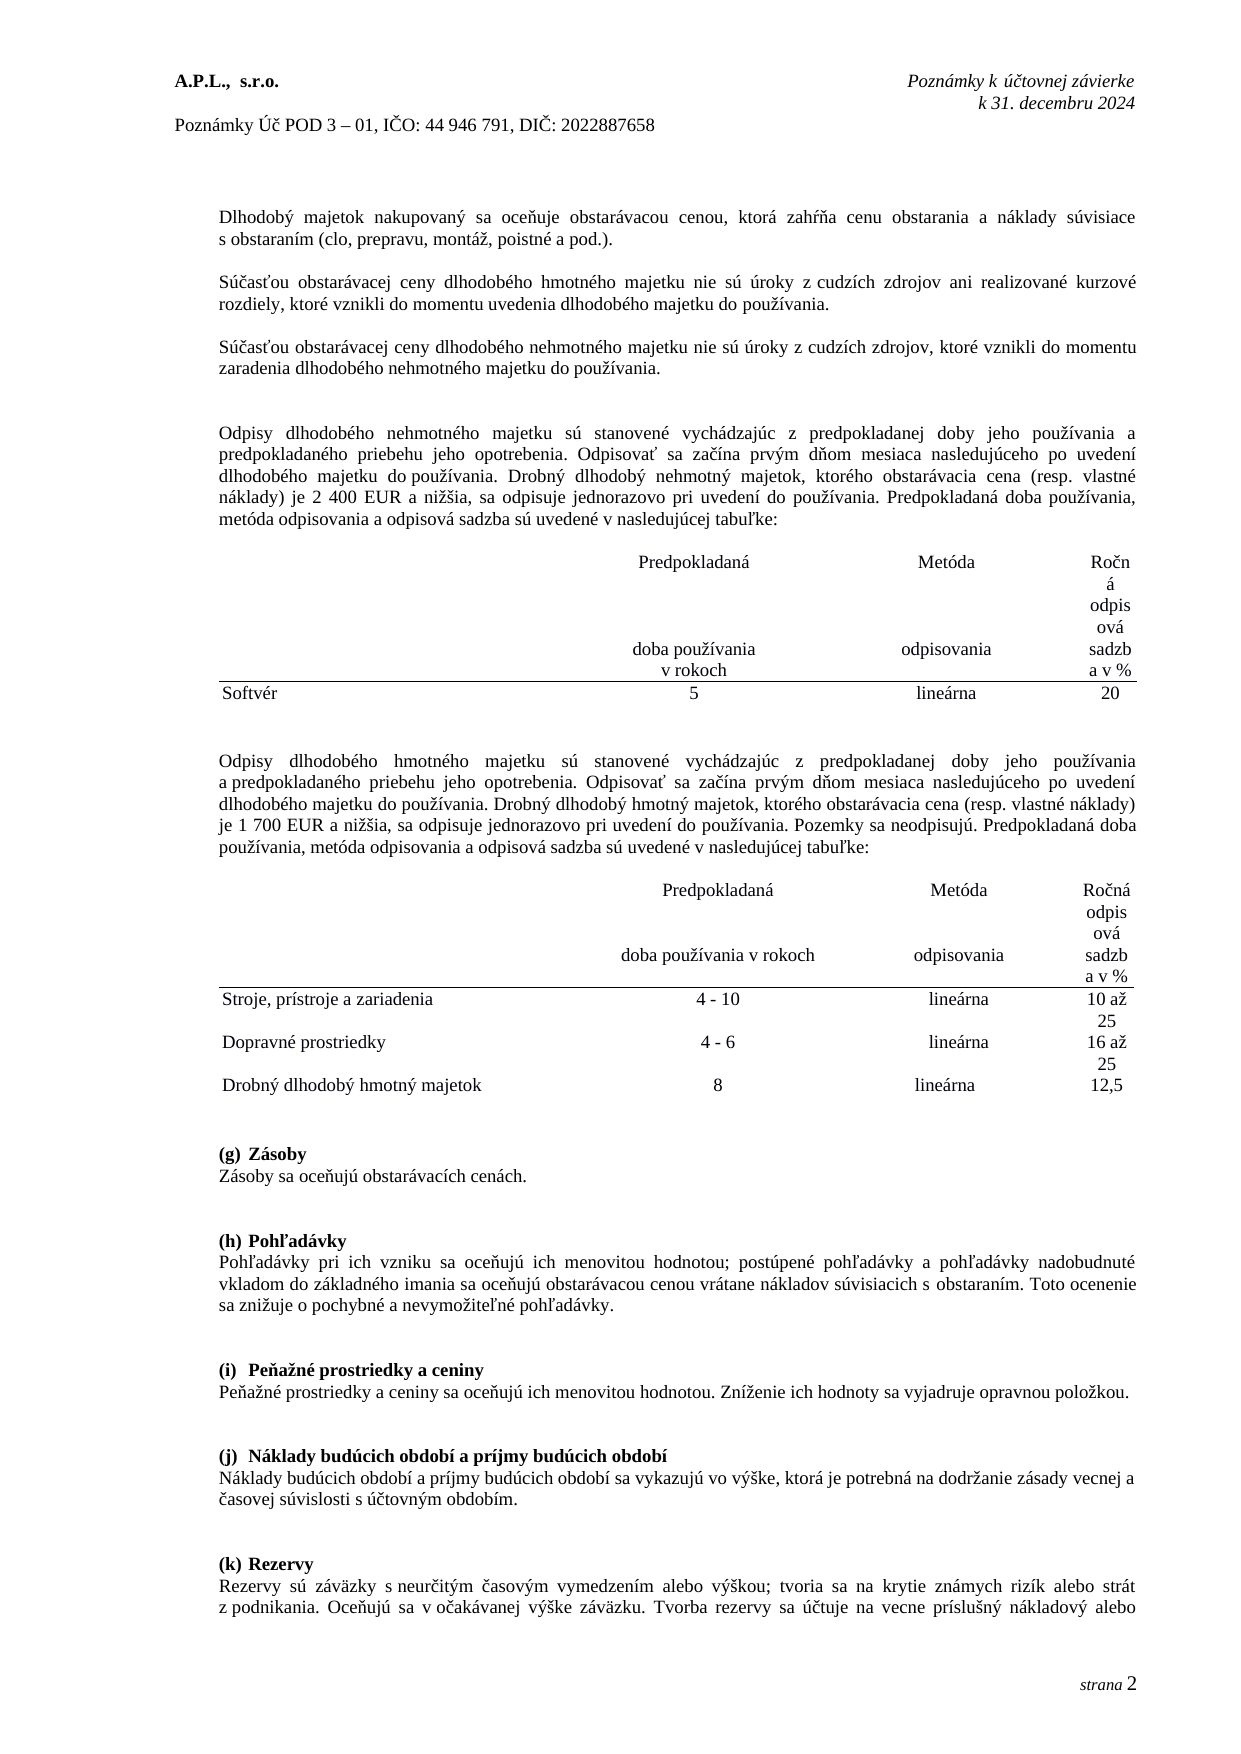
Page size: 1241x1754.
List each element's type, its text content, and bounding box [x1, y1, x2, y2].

table_cell [219, 638, 571, 681]
table_cell [838, 1031, 855, 1074]
table_header [1057, 551, 1083, 637]
table_cell lineárna [836, 682, 1057, 707]
text Rezervy sú záväzky s neurčitým časovým vymedzením alebo výškou; tvoria sa na krytie známych rizík alebo strát z podnikania. Oceňujú sa v očakávanej výške záväzku. Tvorba rezervy sa účtuje na vecne príslušný nákladový alebo [219, 1574, 1137, 1618]
table_cell [1057, 682, 1083, 707]
table_cell Dopravné prostriedky [219, 1031, 597, 1074]
table_cell [1062, 988, 1079, 1031]
table_header [809, 551, 836, 637]
table_header Metóda [855, 879, 1062, 944]
table_cell [580, 944, 597, 987]
text Zásoby sa oceňujú obstarávacích cenách. [219, 1165, 1137, 1186]
table_cell odpisovania [836, 638, 1057, 681]
table_header Ročná odpisová [1079, 879, 1134, 944]
text Odpisy dlhodobého nehmotného majetku sú stanovené vychádzajúc z predpokladanej doby jeho používania a predpokladaného priebehu jeho opotrebenia. Odpisovať sa začína prvým dňom mesiaca nasledujúceho po uvedení dlhodobého majetku do používania. Drobný dlhodobý nehmotný majetok, ktorého obstarávacia cena (resp. vlastné náklady) je 2 400 EUR a nižšia, sa odpisuje jednorazovo pri uvedení do používania. Predpokladaná doba používania, metóda odpisovania a odpisová sadzba sú uvedené v nasledujúcej tabuľke: [219, 422, 1137, 529]
table_cell [1062, 944, 1079, 987]
table_cell sadzba v % [1079, 944, 1134, 987]
table_cell Stroje, prístroje a zariadenia [219, 988, 597, 1031]
table_cell doba používania v rokoch [597, 944, 838, 987]
table_cell [219, 944, 580, 987]
table_header Metóda [836, 551, 1057, 637]
table_cell lineárna [855, 1074, 1062, 1100]
table_cell [571, 638, 579, 681]
table_cell 20 [1084, 682, 1137, 707]
subtitle Zásoby [219, 1143, 1137, 1165]
text Dlhodobý majetok nakupovaný sa oceňuje obstarávacou cenou, ktorá zahŕňa cenu obstarania a náklady súvisiace s obstaraním (clo, prepravu, montáž, poistné a pod.). [219, 206, 1137, 249]
subtitle Rezervy [219, 1553, 1137, 1574]
table_cell [838, 944, 855, 987]
table_cell [1057, 638, 1083, 681]
table_cell [809, 682, 836, 707]
table_cell doba používania v rokoch [579, 638, 809, 681]
table_cell 4 - 6 [597, 1031, 838, 1074]
table_cell 4 - 10 [597, 988, 838, 1031]
table_cell [809, 638, 836, 681]
table_cell 10 až 25 [1079, 988, 1134, 1031]
table_header [219, 879, 597, 944]
subtitle Pohľadávky [219, 1229, 1137, 1251]
subtitle Peňažné prostriedky a ceniny [219, 1359, 1137, 1381]
text Pohľadávky pri ich vzniku sa oceňujú ich menovitou hodnotou; postúpené pohľadávky a pohľadávky nadobudnuté vkladom do základného imania sa oceňujú obstarávacou cenou vrátane nákladov súvisiacich s obstaraním. Toto ocenenie sa znižuje o pochybné a nevymožiteľné pohľadávky. [219, 1251, 1137, 1316]
table_cell lineárna [855, 1031, 1062, 1074]
table_cell odpisovania [855, 944, 1062, 987]
subtitle Náklady budúcich období a príjmy budúcich období [219, 1445, 1137, 1467]
table_cell sadzba v % [1084, 638, 1137, 681]
table_cell 16 až 25 [1079, 1031, 1134, 1074]
table_cell [1062, 1031, 1079, 1074]
table_cell 5 [579, 682, 809, 707]
table_cell 12,5 [1079, 1074, 1134, 1100]
text Peňažné prostriedky a ceniny sa oceňujú ich menovitou hodnotou. Zníženie ich hodnoty sa vyjadruje opravnou položkou. [219, 1381, 1137, 1402]
table_header [1062, 879, 1079, 944]
table_header Predpokladaná [579, 551, 809, 637]
table_header Ročná odpisová [1084, 551, 1137, 637]
table_header Predpokladaná [597, 879, 838, 944]
table_cell lineárna [855, 988, 1062, 1031]
text Odpisy dlhodobého hmotného majetku sú stanovené vychádzajúc z predpokladanej doby jeho používania a predpokladaného priebehu jeho opotrebenia. Odpisovať sa začína prvým dňom mesiaca nasledujúceho po uvedení dlhodobého majetku do používania. Drobný dlhodobý hmotný majetok, ktorého obstarávacia cena (resp. vlastné náklady) je 1 700 EUR a nižšia, sa odpisuje jednorazovo pri uvedení do používania. Pozemky sa neodpisujú. Predpokladaná doba používania, metóda odpisovania a odpisová sadzba sú uvedené v nasledujúcej tabuľke: [219, 750, 1137, 857]
text Súčasťou obstarávacej ceny dlhodobého hmotného majetku nie sú úroky z cudzích zdrojov ani realizované kurzové rozdiely, ktoré vznikli do momentu uvedenia dlhodobého majetku do používania. [219, 271, 1137, 314]
table_cell 8 [597, 1074, 838, 1100]
text Náklady budúcich období a príjmy budúcich období sa vykazujú vo výške, ktorá je potrebná na dodržanie zásady vecnej a časovej súvislosti s účtovným obdobím. [219, 1467, 1137, 1510]
table_cell [838, 988, 855, 1031]
table_cell Softvér [219, 682, 579, 707]
text Súčasťou obstarávacej ceny dlhodobého nehmotného majetku nie sú úroky z cudzích zdrojov, ktoré vznikli do momentu zaradenia dlhodobého nehmotného majetku do používania. [219, 336, 1137, 379]
table_cell [1062, 1074, 1079, 1100]
table_cell [838, 1074, 855, 1100]
table_cell Drobný dlhodobý hmotný majetok [219, 1074, 597, 1100]
table_header [838, 879, 855, 944]
table_header [219, 551, 579, 637]
